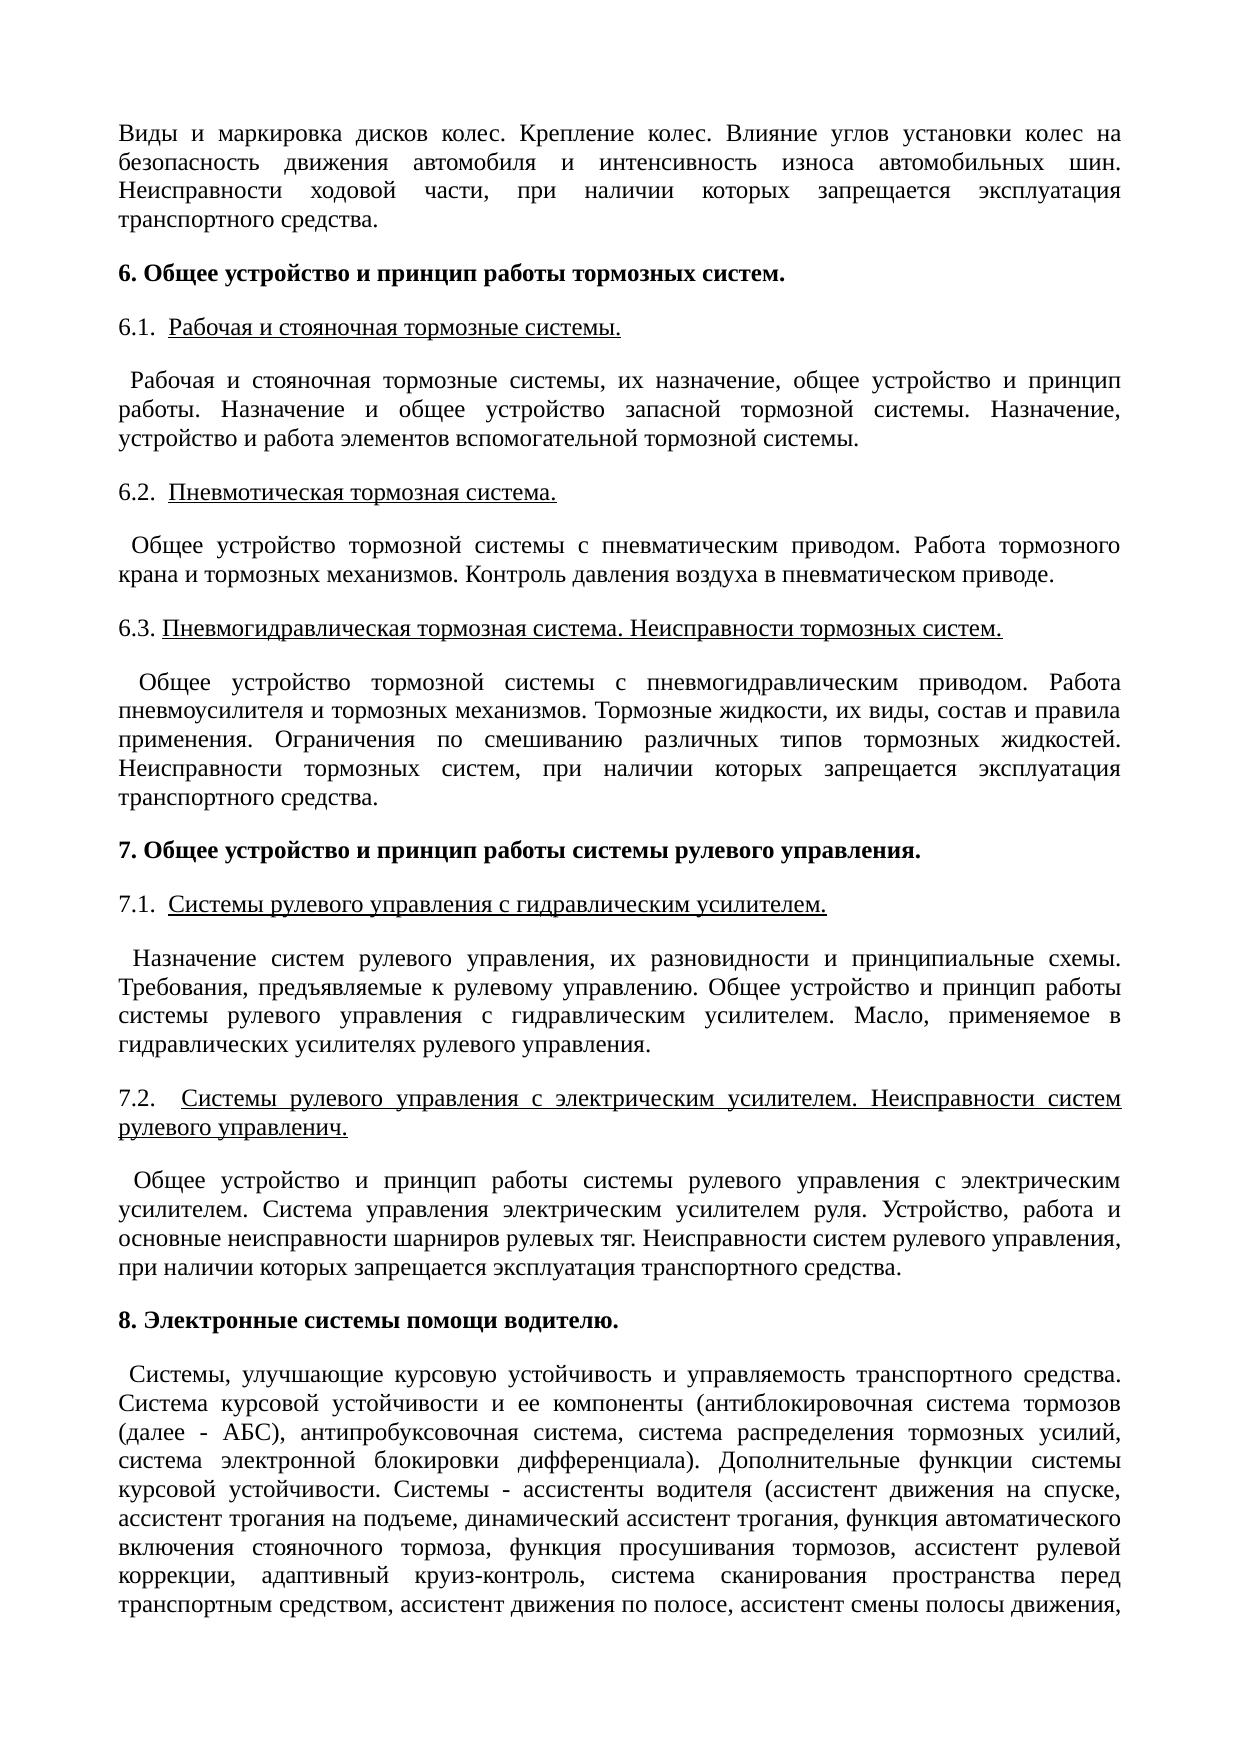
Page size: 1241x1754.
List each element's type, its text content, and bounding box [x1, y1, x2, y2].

text Виды и маркировка дисков колес. Крепление колес. Влияние углов установки колес на безопасность движения автомобиля и интенсивность износа автомобильных шин. Неисправности ходовой части, при наличии которых запрещается эксплуатация транспортного средства. [118, 118, 1122, 233]
text 6.1. Рабочая и стояночная тормозные системы. [118, 312, 1122, 341]
text Рабочая и стояночная тормозные системы, их назначение, общее устройство и принцип работы. Назначение и общее устройство запасной тормозной системы. Назначение, устройство и работа элементов вспомогательной тормозной системы. [118, 366, 1122, 452]
text Общее устройство и принцип работы системы рулевого управления с электрическим усилителем. Система управления электрическим усилителем руля. Устройство, работа и основные неисправности шарниров рулевых тяг. Неисправности систем рулевого управления, при наличии которых запрещается эксплуатация транспортного средства. [118, 1166, 1122, 1281]
text Системы, улучшающие курсовую устойчивость и управляемость транспортного средства. Система курсовой устойчивости и ее компоненты (антиблокировочная система тормозов (далее - АБС), антипробуксовочная система, система распределения тормозных усилий, система электронной блокировки дифференциала). Дополнительные функции системы курсовой устойчивости. Системы - ассистенты водителя (ассистент движения на спуске, ассистент трогания на подъеме, динамический ассистент трогания, функция автоматического включения стояночного тормоза, функция просушивания тормозов, ассистент рулевой коррекции, адаптивный круиз-контроль, система сканирования пространства перед транспортным средством, ассистент движения по полосе, ассистент смены полосы движения, [118, 1359, 1122, 1618]
text 7.1. Системы рулевого управления с гидравлическим усилителем. [118, 889, 1122, 918]
text 8. Электронные системы помощи водителю. [118, 1306, 1122, 1334]
text 6. Общее устройство и принцип работы тормозных систем. [118, 258, 1122, 287]
text 6.3. Пневмогидравлическая тормозная система. Неисправности тормозных систем. [118, 613, 1122, 642]
text Общее устройство тормозной системы с пневмогидравлическим приводом. Работа пневмоусилителя и тормозных механизмов. Тормозные жидкости, их виды, состав и правила применения. Ограничения по смешиванию различных типов тормозных жидкостей. Неисправности тормозных систем, при наличии которых запрещается эксплуатация транспортного средства. [118, 667, 1122, 811]
text Назначение систем рулевого управления, их разновидности и принципиальные схемы. Требования, предъявляемые к рулевому управлению. Общее устройство и принцип работы системы рулевого управления с гидравлическим усилителем. Масло, применяемое в гидравлических усилителях рулевого управления. [118, 943, 1122, 1058]
text Общее устройство тормозной системы с пневматическим приводом. Работа тормозного крана и тормозных механизмов. Контроль давления воздуха в пневматическом приводе. [118, 531, 1122, 588]
text 6.2. Пневмотическая тормозная система. [118, 477, 1122, 506]
text 7.2. Системы рулевого управления с электрическим усилителем. Неисправности систем рулевого управленич. [118, 1083, 1122, 1141]
text 7. Общее устройство и принцип работы системы рулевого управления. [118, 836, 1122, 864]
